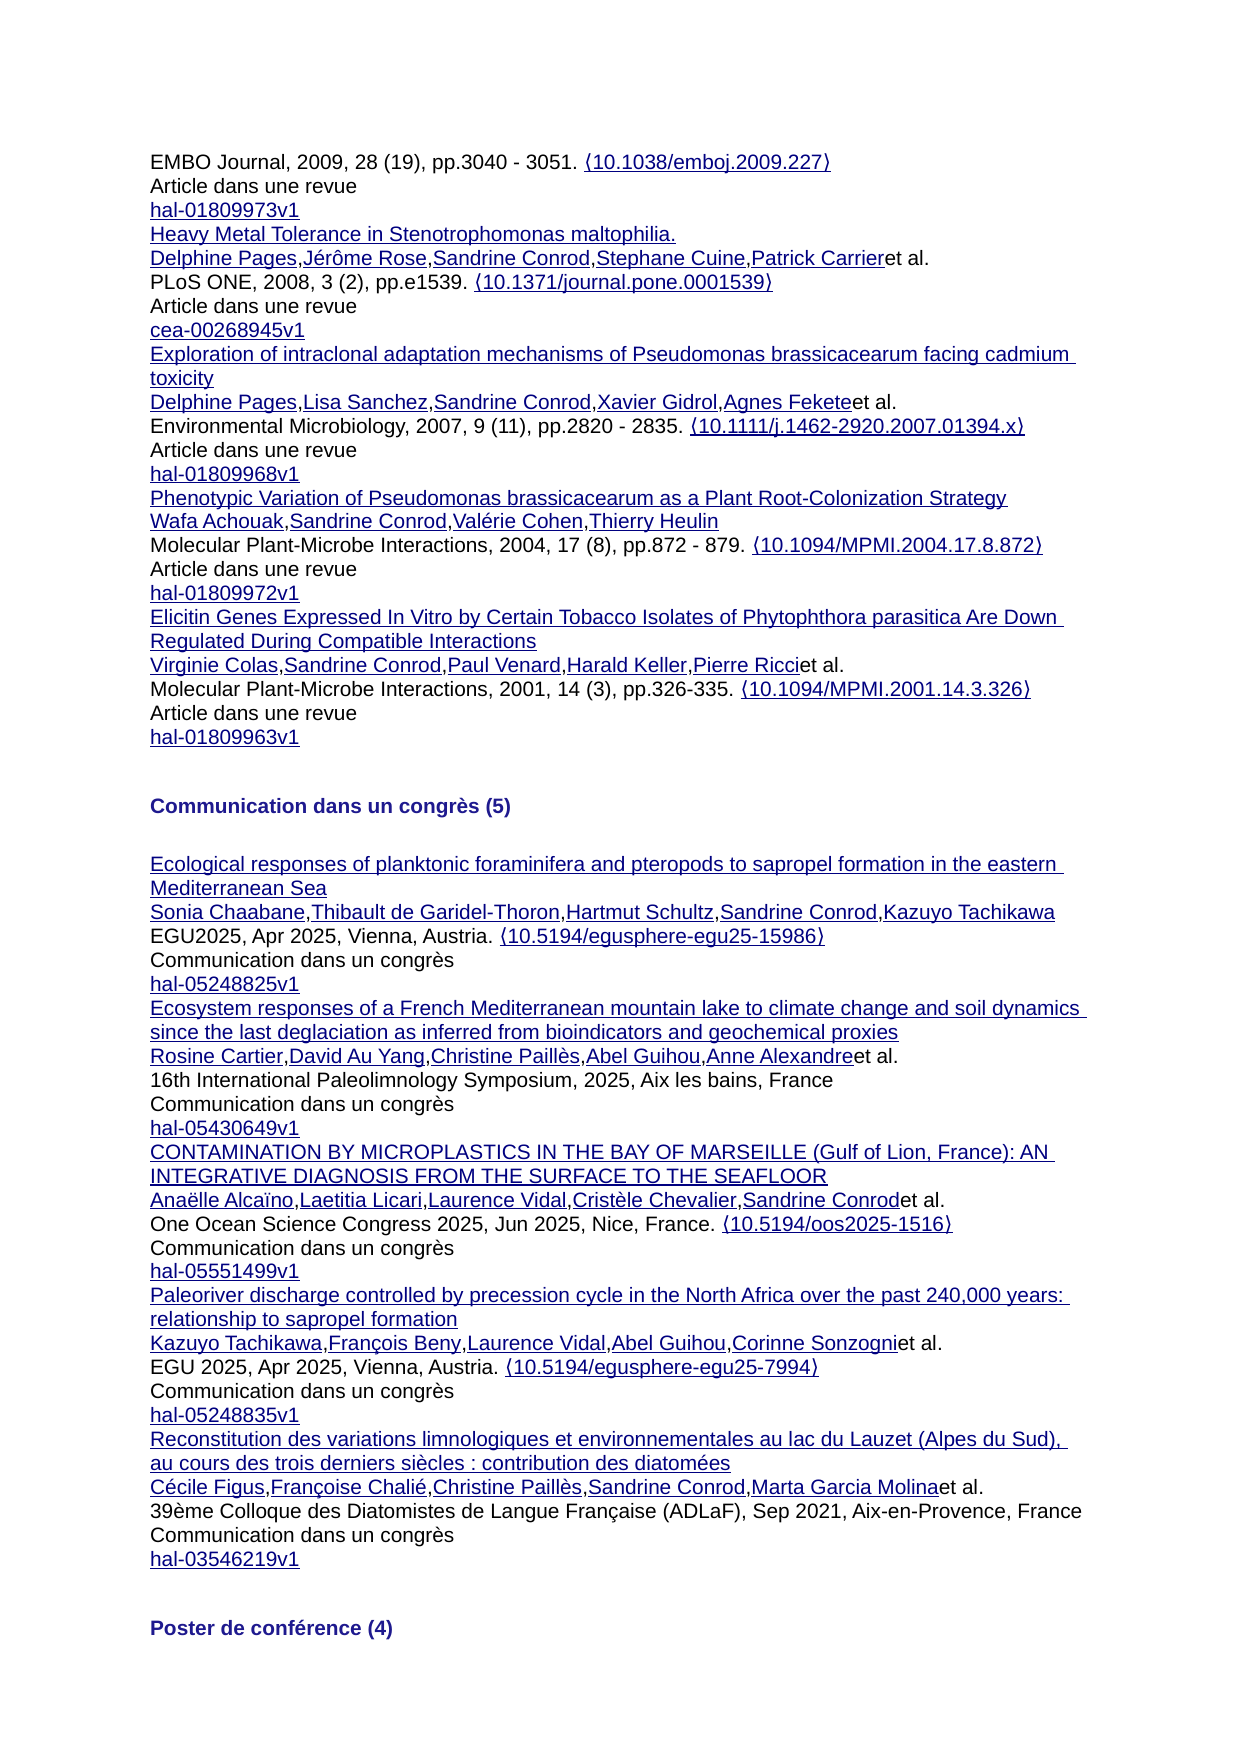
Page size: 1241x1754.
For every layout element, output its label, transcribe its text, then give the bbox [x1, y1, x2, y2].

table_cell Elicitin Genes Expressed In Vitro by Certain Tobacco Isolates of Phytophthora parasitica Are Down Regulated During Compatible Interactions Virginie Colas,Sandrine Conrod,Paul Venard,Harald Keller,Pierre Ricciet al. Molecular Plant-Microbe Interactions, 2001, 14 (3), pp.326-335. ⟨10.1094/MPMI.2001.14.3.326⟩ Article dans une revue hal-01809963v1 [150, 605, 1090, 749]
table_cell Exploration of intraclonal adaptation mechanisms of Pseudomonas brassicacearum facing cadmium toxicity Delphine Pages,Lisa Sanchez,Sandrine Conrod,Xavier Gidrol,Agnes Feketeet al. Environmental Microbiology, 2007, 9 (11), pp.2820 - 2835. ⟨10.1111/j.1462-2920.2007.01394.x⟩ Article dans une revue hal-01809968v1 [150, 342, 1090, 485]
table_cell Ecosystem responses of a French Mediterranean mountain lake to climate change and soil dynamics since the last deglaciation as inferred from bioindicators and geochemical proxies Rosine Cartier,David Au Yang,Christine Paillès,Abel Guihou,Anne Alexandreet al. 16th International Paleolimnology Symposium, 2025, Aix les bains, France Communication dans un congrès hal-05430649v1 [150, 996, 1090, 1139]
subtitle Communication dans un congrès (5) [150, 794, 1090, 818]
table_cell Heavy Metal Tolerance in Stenotrophomonas maltophilia. Delphine Pages,Jérôme Rose,Sandrine Conrod,Stephane Cuine,Patrick Carrieret al. PLoS ONE, 2008, 3 (2), pp.e1539. ⟨10.1371/journal.pone.0001539⟩ Article dans une revue cea-00268945v1 [150, 222, 1090, 342]
subtitle Poster de conférence (4) [150, 1616, 1090, 1639]
table_cell Reconstitution des variations limnologiques et environnementales au lac du Lauzet (Alpes du Sud), au cours des trois derniers siècles : contribution des diatomées Cécile Figus,Françoise Chalié,Christine Paillès,Sandrine Conrod,Marta Garcia Molinaet al. 39ème Colloque des Diatomistes de Langue Française (ADLaF), Sep 2021, Aix-en-Provence, France Communication dans un congrès hal-03546219v1 [150, 1427, 1090, 1571]
table_cell Paleoriver discharge controlled by precession cycle in the North Africa over the past 240,000 years: relationship to sapropel formation Kazuyo Tachikawa,François Beny,Laurence Vidal,Abel Guihou,Corinne Sonzogniet al. EGU 2025, Apr 2025, Vienna, Austria. ⟨10.5194/egusphere-egu25-7994⟩ Communication dans un congrès hal-05248835v1 [150, 1283, 1090, 1427]
table_cell EMBO Journal, 2009, 28 (19), pp.3040 - 3051. ⟨10.1038/emboj.2009.227⟩ Article dans une revue hal-01809973v1 [150, 150, 1090, 222]
table_header Ecological responses of planktonic foraminifera and pteropods to sapropel formation in the eastern Mediterranean Sea Sonia Chaabane,Thibault de Garidel-Thoron,Hartmut Schultz,Sandrine Conrod,Kazuyo Tachikawa EGU2025, Apr 2025, Vienna, Austria. ⟨10.5194/egusphere-egu25-15986⟩ Communication dans un congrès hal-05248825v1 [150, 852, 1090, 996]
table_cell Phenotypic Variation of Pseudomonas brassicacearum as a Plant Root-Colonization Strategy Wafa Achouak,Sandrine Conrod,Valérie Cohen,Thierry Heulin Molecular Plant-Microbe Interactions, 2004, 17 (8), pp.872 - 879. ⟨10.1094/MPMI.2004.17.8.872⟩ Article dans une revue hal-01809972v1 [150, 485, 1090, 605]
table_cell CONTAMINATION BY MICROPLASTICS IN THE BAY OF MARSEILLE (Gulf of Lion, France): AN INTEGRATIVE DIAGNOSIS FROM THE SURFACE TO THE SEAFLOOR Anaëlle Alcaïno,Laetitia Licari,Laurence Vidal,Cristèle Chevalier,Sandrine Conrodet al. One Ocean Science Congress 2025, Jun 2025, Nice, France. ⟨10.5194/oos2025-1516⟩ Communication dans un congrès hal-05551499v1 [150, 1140, 1090, 1283]
